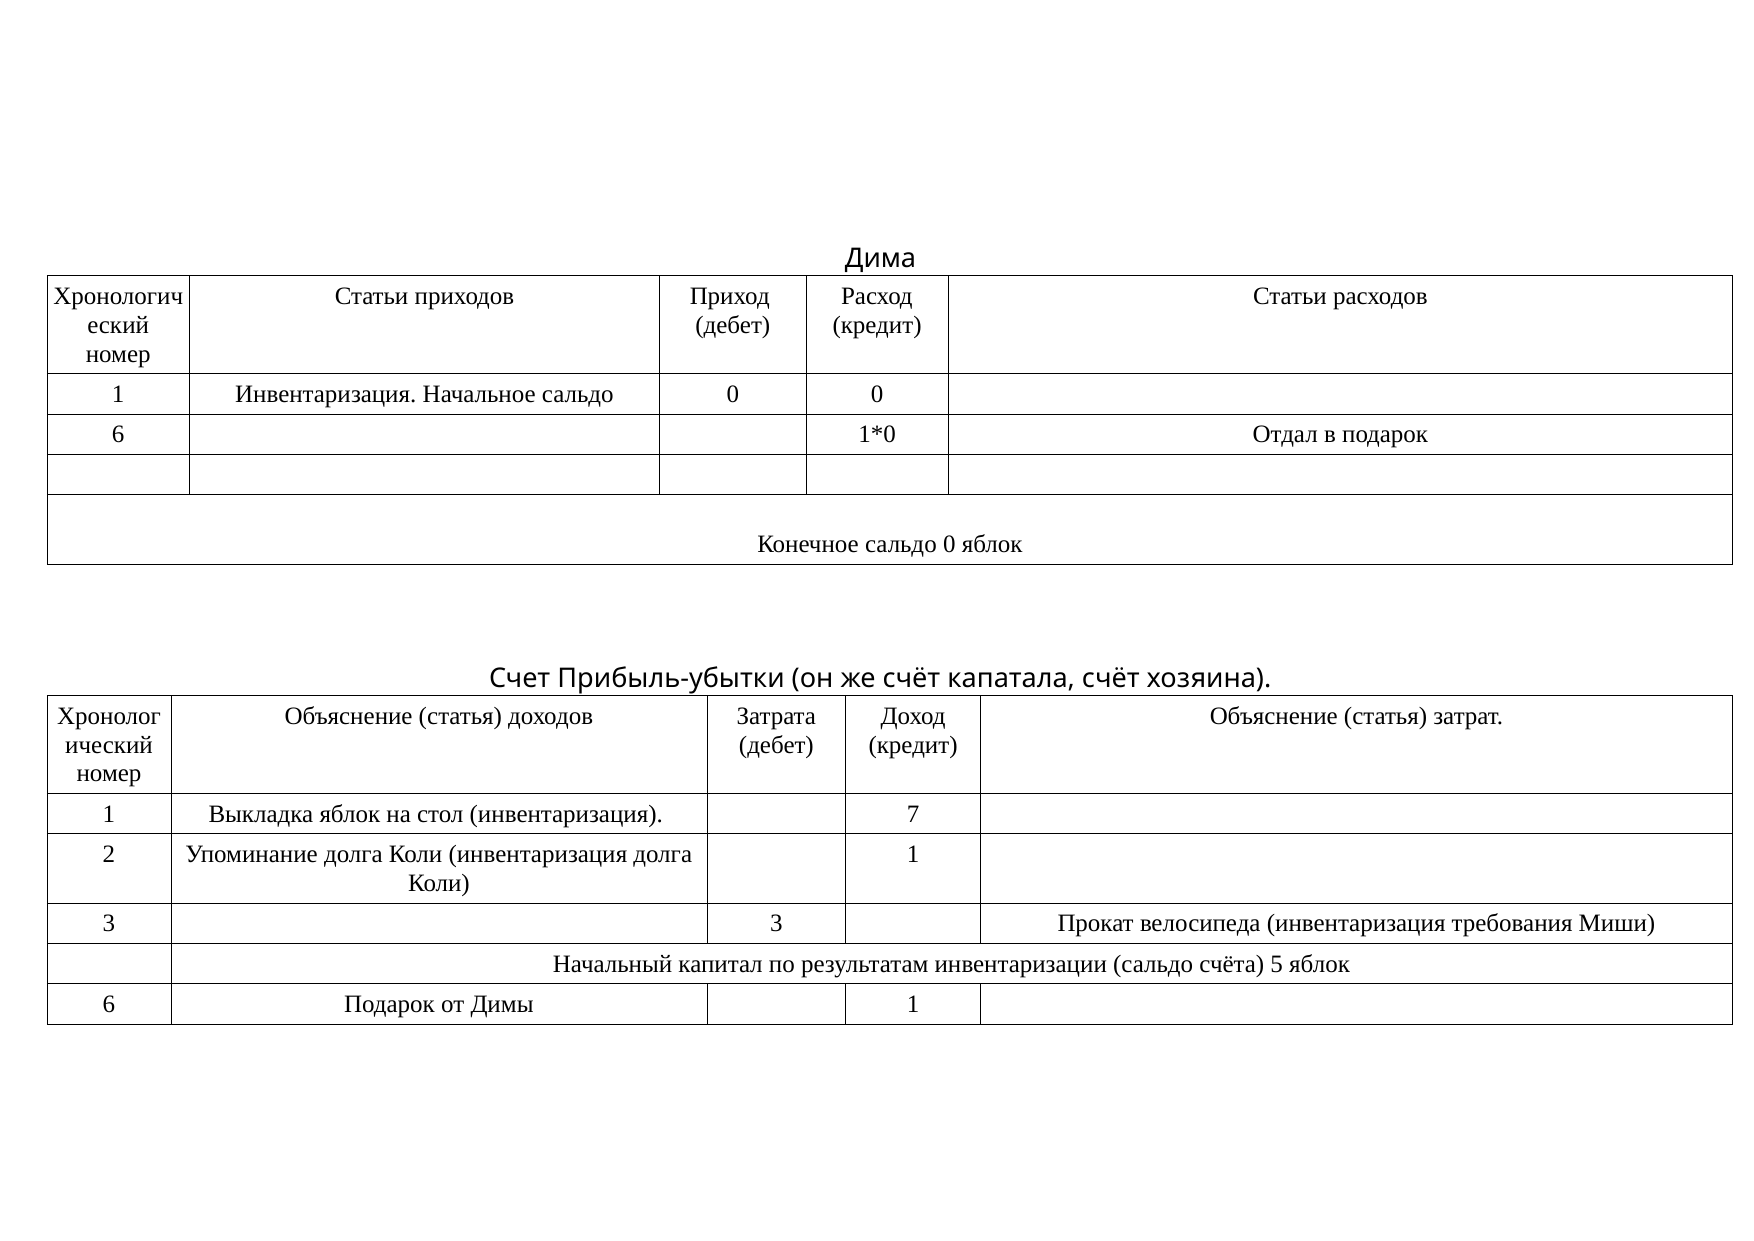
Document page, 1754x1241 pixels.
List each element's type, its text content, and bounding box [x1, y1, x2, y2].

table_cell [846, 904, 980, 943]
table_cell 1*0 [807, 415, 948, 454]
table_header Статьи расходов [949, 276, 1732, 373]
table_cell Упоминание долга Коли (инвентаризация долга Коли) [172, 834, 707, 902]
table_header Хронологический номер [48, 696, 171, 793]
table_cell Прокат велосипеда (инвентаризация требования Миши) [981, 904, 1732, 943]
table_cell 1 [846, 984, 980, 1024]
table_header Статьи приходов [190, 276, 659, 373]
table_cell Начальный капитал по результатам инвентаризации (сальдо счёта) 5 яблок [172, 944, 1732, 983]
text Дима [47, 238, 1676, 275]
table_header Объяснение (статья) доходов [172, 696, 707, 793]
table_cell 6 [48, 415, 189, 454]
table_header Расход (кредит) [807, 276, 948, 373]
table_header Доход (кредит) [846, 696, 980, 793]
table_header Затрата (дебет) [708, 696, 845, 793]
table_cell 3 [708, 904, 845, 943]
table_header Приход (дебет) [660, 276, 806, 373]
text Счет Прибыль-убытки (он же счёт капатала, счёт хозяина). [47, 658, 1676, 695]
table_cell [190, 415, 659, 454]
table_cell [981, 794, 1732, 833]
table_cell [660, 455, 806, 494]
table_cell 1 [846, 834, 980, 902]
table_cell [949, 374, 1732, 413]
table_cell Подарок от Димы [172, 984, 707, 1024]
table_cell Конечное сальдо 0 яблок [48, 495, 1732, 563]
table_cell [48, 455, 189, 494]
table_cell [807, 455, 948, 494]
table_cell [949, 455, 1732, 494]
table_cell [708, 834, 845, 902]
table_cell Выкладка яблок на стол (инвентаризация). [172, 794, 707, 833]
table_cell [48, 944, 171, 983]
table_cell 1 [48, 794, 171, 833]
table_cell 0 [660, 374, 806, 413]
table_cell 3 [48, 904, 171, 943]
table_cell 2 [48, 834, 171, 902]
table_cell 0 [807, 374, 948, 413]
table_cell [660, 415, 806, 454]
table_header Хронологический номер [48, 276, 189, 373]
table_cell [172, 904, 707, 943]
table_cell Инвентаризация. Начальное сальдо [190, 374, 659, 413]
table_cell 7 [846, 794, 980, 833]
table_cell [708, 984, 845, 1024]
table_cell [981, 834, 1732, 902]
table_cell 6 [48, 984, 171, 1024]
table_cell [708, 794, 845, 833]
table_cell [981, 984, 1732, 1024]
table_header Объяснение (статья) затрат. [981, 696, 1732, 793]
table_cell [190, 455, 659, 494]
table_cell 1 [48, 374, 189, 413]
table_cell Отдал в подарок [949, 415, 1732, 454]
